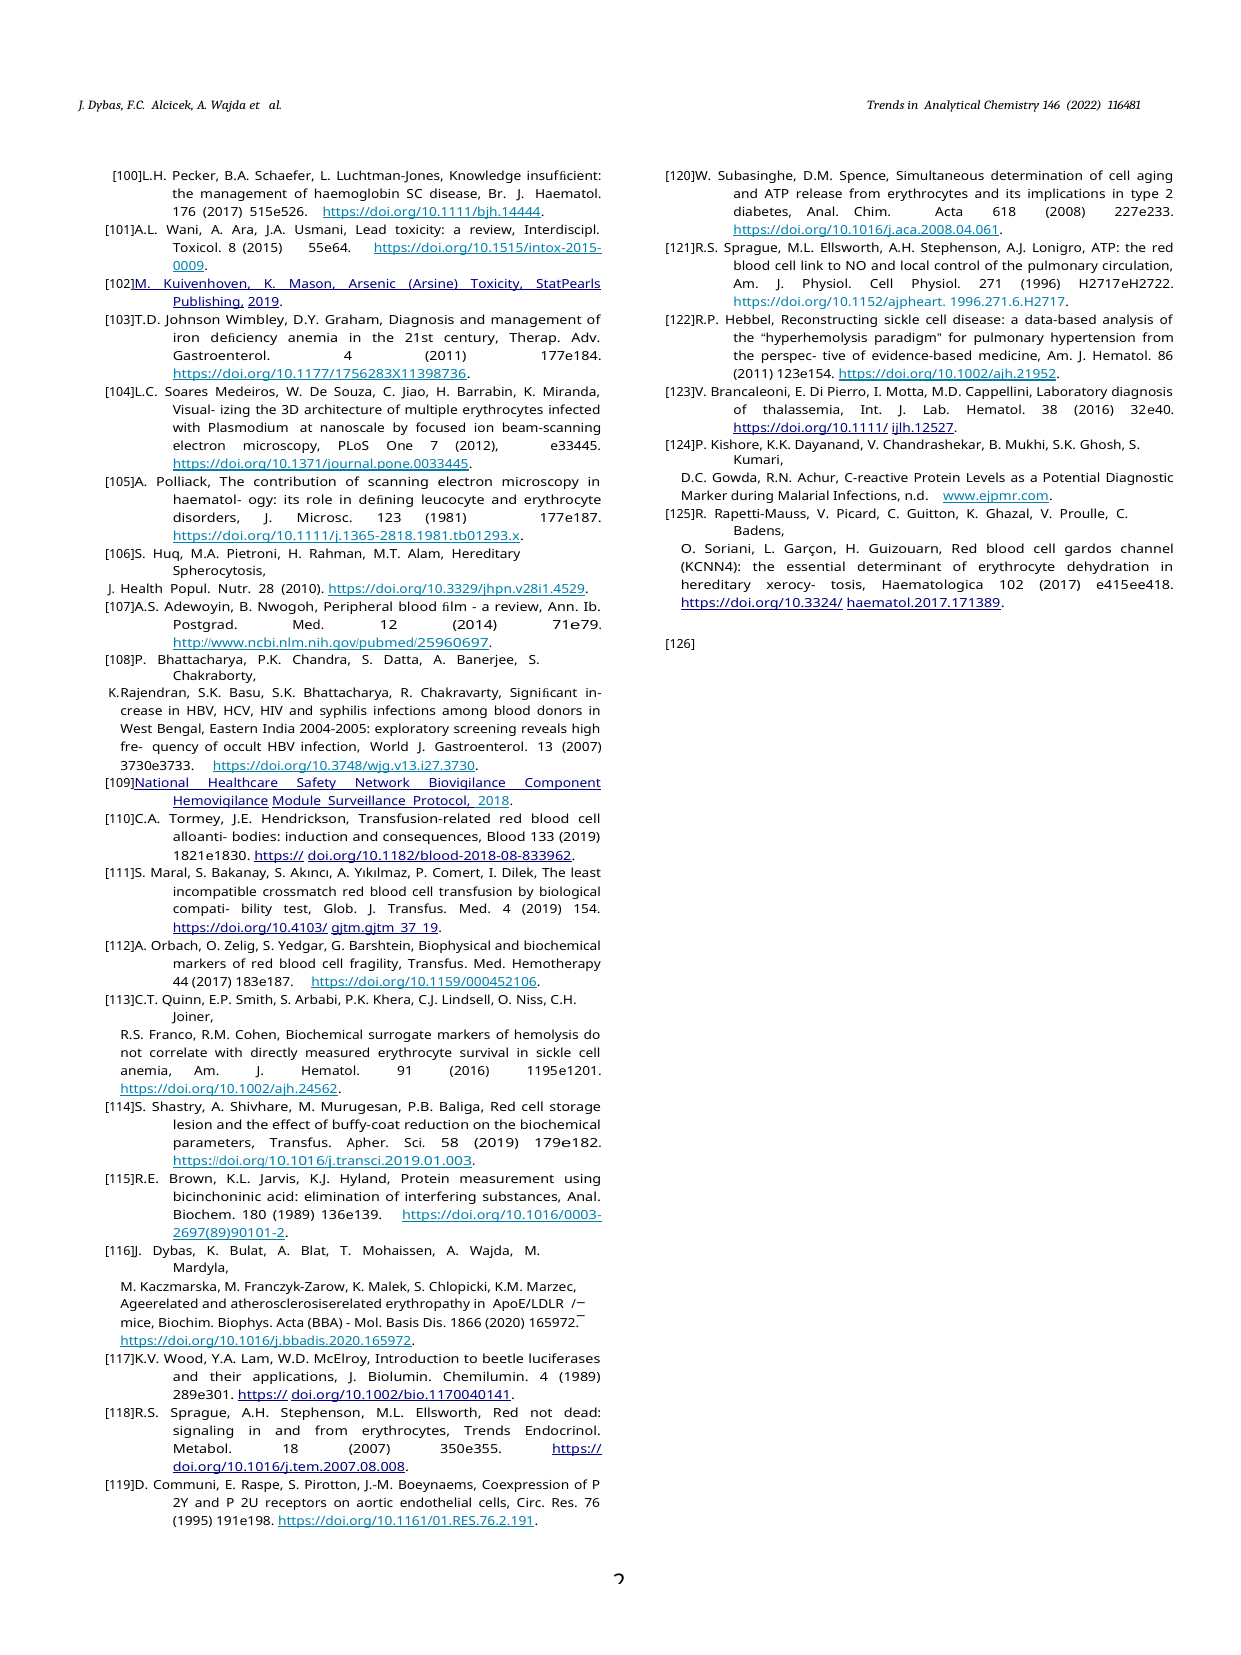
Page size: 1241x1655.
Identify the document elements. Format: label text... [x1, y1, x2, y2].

text - - [575, 1296, 601, 1319]
list T.D. Johnson Wimbley, D.Y. Graham, Diagnosis and management of iron deﬁciency anemia in the 21st century, Therap. Adv. Gastroenterol. 4 (2011) 177e184. https://doi.org/10.1177/1756283X11398736. [105, 311, 601, 382]
list P. Kishore, K.K. Dayanand, V. Chandrashekar, B. Mukhi, S.K. Ghosh, S. Kumari, [665, 437, 1174, 468]
list P. Bhattacharya, P.K. Chandra, S. Datta, A. Banerjee, S. Chakraborty, [105, 652, 602, 683]
list J. Dybas, K. Bulat, A. Blat, T. Mohaissen, A. Wajda, M. Mardyla, [105, 1242, 602, 1277]
list A. Orbach, O. Zelig, S. Yedgar, G. Barshtein, Biophysical and biochemical markers of red blood cell fragility, Transfus. Med. Hemotherapy 44 (2017) 183e187. https://doi.org/10.1159/000452106. [105, 937, 601, 990]
list R.S. Sprague, A.H. Stephenson, M.L. Ellsworth, Red not dead: signaling in and from erythrocytes, Trends Endocrinol. Metabol. 18 (2007) 350e355. https:// doi.org/10.1016/j.tem.2007.08.008. [105, 1404, 601, 1475]
list K.V. Wood, Y.A. Lam, W.D. McElroy, Introduction to beetle luciferases and their applications, J. Biolumin. Chemilumin. 4 (1989) 289e301. https:// doi.org/10.1002/bio.1170040141. [105, 1350, 601, 1403]
list Health Popul. Nutr. 28 (2010). https://doi.org/10.3329/jhpn.v28i1.4529. [108, 580, 602, 597]
list National Healthcare Safety Network Biovigilance Component Hemovigilance Module Surveillance Protocol, 2018. [105, 774, 601, 809]
list V. Brancaleoni, E. Di Pierro, I. Motta, M.D. Cappellini, Laboratory diagnosis of thalassemia, Int. J. Lab. Hematol. 38 (2016) 32e40. https://doi.org/10.1111/ ijlh.12527. [665, 383, 1174, 436]
list C.T. Quinn, E.P. Smith, S. Arbabi, P.K. Khera, C.J. Lindsell, O. Niss, C.H. Joiner, [105, 991, 602, 1025]
list R. Rapetti-Mauss, V. Picard, C. Guitton, K. Ghazal, V. Proulle, C. Badens, [665, 505, 1174, 539]
list D. Communi, E. Raspe, S. Pirotton, J.-M. Boeynaems, Coexpression of P 2Y and P 2U receptors on aortic endothelial cells, Circ. Res. 76 (1995) 191e198. https://doi.org/10.1161/01.RES.76.2.191. [105, 1476, 601, 1529]
list W. Subasinghe, D.M. Spence, Simultaneous determination of cell aging and ATP release from erythrocytes and its implications in type 2 diabetes, Anal. Chim. Acta 618 (2008) 227e233. https://doi.org/10.1016/j.aca.2008.04.061. [665, 167, 1174, 238]
list R.P. Hebbel, Reconstructing sickle cell disease: a data-based analysis of the “hyperhemolysis paradigm” for pulmonary hypertension from the perspec- tive of evidence-based medicine, Am. J. Hematol. 86 (2011) 123e154. https://doi.org/10.1002/ajh.21952. [665, 311, 1174, 382]
list R.E. Brown, K.L. Jarvis, K.J. Hyland, Protein measurement using bicinchoninic acid: elimination of interfering substances, Anal. Biochem. 180 (1989) 136e139. https://doi.org/10.1016/0003-2697(89)90101-2. [105, 1170, 601, 1241]
list L.H. Pecker, B.A. Schaefer, L. Luchtman-Jones, Knowledge insufﬁcient: the management of haemoglobin SC disease, Br. J. Haematol. 176 (2017) 515e526. https://doi.org/10.1111/bjh.14444. [112, 167, 601, 220]
text R.S. Franco, R.M. Cohen, Biochemical surrogate markers of hemolysis do not correlate with directly measured erythrocyte survival in sickle cell anemia, Am. J. Hematol. 91 (2016) 1195e1201. https://doi.org/10.1002/ajh.24562. [120, 1026, 601, 1097]
list C.A. Tormey, J.E. Hendrickson, Transfusion-related red blood cell alloanti- bodies: induction and consequences, Blood 133 (2019) 1821e1830. https:// doi.org/10.1182/blood-2018-08-833962. [105, 811, 601, 864]
text D.C. Gowda, R.N. Achur, C-reactive Protein Levels as a Potential Diagnostic Marker during Malarial Infections, n.d. www.ejpmr.com. [681, 469, 1174, 504]
text M. Kaczmarska, M. Franczyk-Zarow, K. Malek, S. Chlopicki, K.M. Marzec, Ageerelated and atherosclerosiserelated erythropathy in ApoE/LDLR / mice, Biochim. Biophys. Acta (BBA) - Mol. Basis Dis. 1866 (2020) 165972. https://doi.org/10.1016/j.bbadis.2020.165972. [120, 1278, 598, 1349]
list M. Kuivenhoven, K. Mason, Arsenic (Arsine) Toxicity, StatPearls Publishing, 2019. [105, 275, 601, 310]
text O. Soriani, L. Garçon, H. Guizouarn, Red blood cell gardos channel (KCNN4): the essential determinant of erythrocyte dehydration in hereditary xerocy- tosis, Haematologica 102 (2017) e415ee418. https://doi.org/10.3324/ haematol.2017.171389. [681, 540, 1174, 611]
list S. Shastry, A. Shivhare, M. Murugesan, P.B. Baliga, Red cell storage lesion and the effect of buffy-coat reduction on the biochemical parameters, Transfus. Apher. Sci. 58 (2019) 179e182. https://doi.org/10.1016/j.transci.2019.01.003. [105, 1098, 602, 1169]
list S. Huq, M.A. Pietroni, H. Rahman, M.T. Alam, Hereditary Spherocytosis, [105, 545, 602, 579]
list S. Maral, S. Bakanay, S. Akıncı, A. Yıkılmaz, P. Comert, I. Dilek, The least incompatible crossmatch red blood cell transfusion by biological compati- bility test, Glob. J. Transfus. Med. 4 (2019) 154. https://doi.org/10.4103/ gjtm.gjtm_37_19. [105, 864, 601, 936]
list Rajendran, S.K. Basu, S.K. Bhattacharya, R. Chakravarty, Signiﬁcant in- crease in HBV, HCV, HIV and syphilis infections among blood donors in West Bengal, Eastern India 2004-2005: exploratory screening reveals high fre- quency of occult HBV infection, World J. Gastroenterol. 13 (2007) 3730e3733. https://doi.org/10.3748/wjg.v13.i27.3730. [108, 684, 601, 774]
list A. Polliack, The contribution of scanning electron microscopy in haematol- ogy: its role in deﬁning leucocyte and erythrocyte disorders, J. Microsc. 123 (1981) 177e187. https://doi.org/10.1111/j.1365-2818.1981.tb01293.x. [105, 473, 601, 544]
list R.S. Sprague, M.L. Ellsworth, A.H. Stephenson, A.J. Lonigro, ATP: the red blood cell link to NO and local control of the pulmonary circulation, Am. J. Physiol. Cell Physiol. 271 (1996) H2717eH2722. https://doi.org/10.1152/ajpheart. 1996.271.6.H2717. [665, 239, 1174, 310]
list A.S. Adewoyin, B. Nwogoh, Peripheral blood ﬁlm - a review, Ann. Ib. Postgrad. Med. 12 (2014) 71e79. http://www.ncbi.nlm.nih.gov/pubmed/25960697. [105, 598, 602, 652]
list A.L. Wani, A. Ara, J.A. Usmani, Lead toxicity: a review, Interdiscipl. Toxicol. 8 (2015) 55e64. https://doi.org/10.1515/intox-2015-0009. [105, 221, 601, 274]
list L.C. Soares Medeiros, W. De Souza, C. Jiao, H. Barrabin, K. Miranda, Visual- izing the 3D architecture of multiple erythrocytes infected with Plasmodium at nanoscale by focused ion beam-scanning electron microscopy, PLoS One 7 (2012), e33445. https://doi.org/10.1371/journal.pone.0033445. [105, 383, 601, 472]
